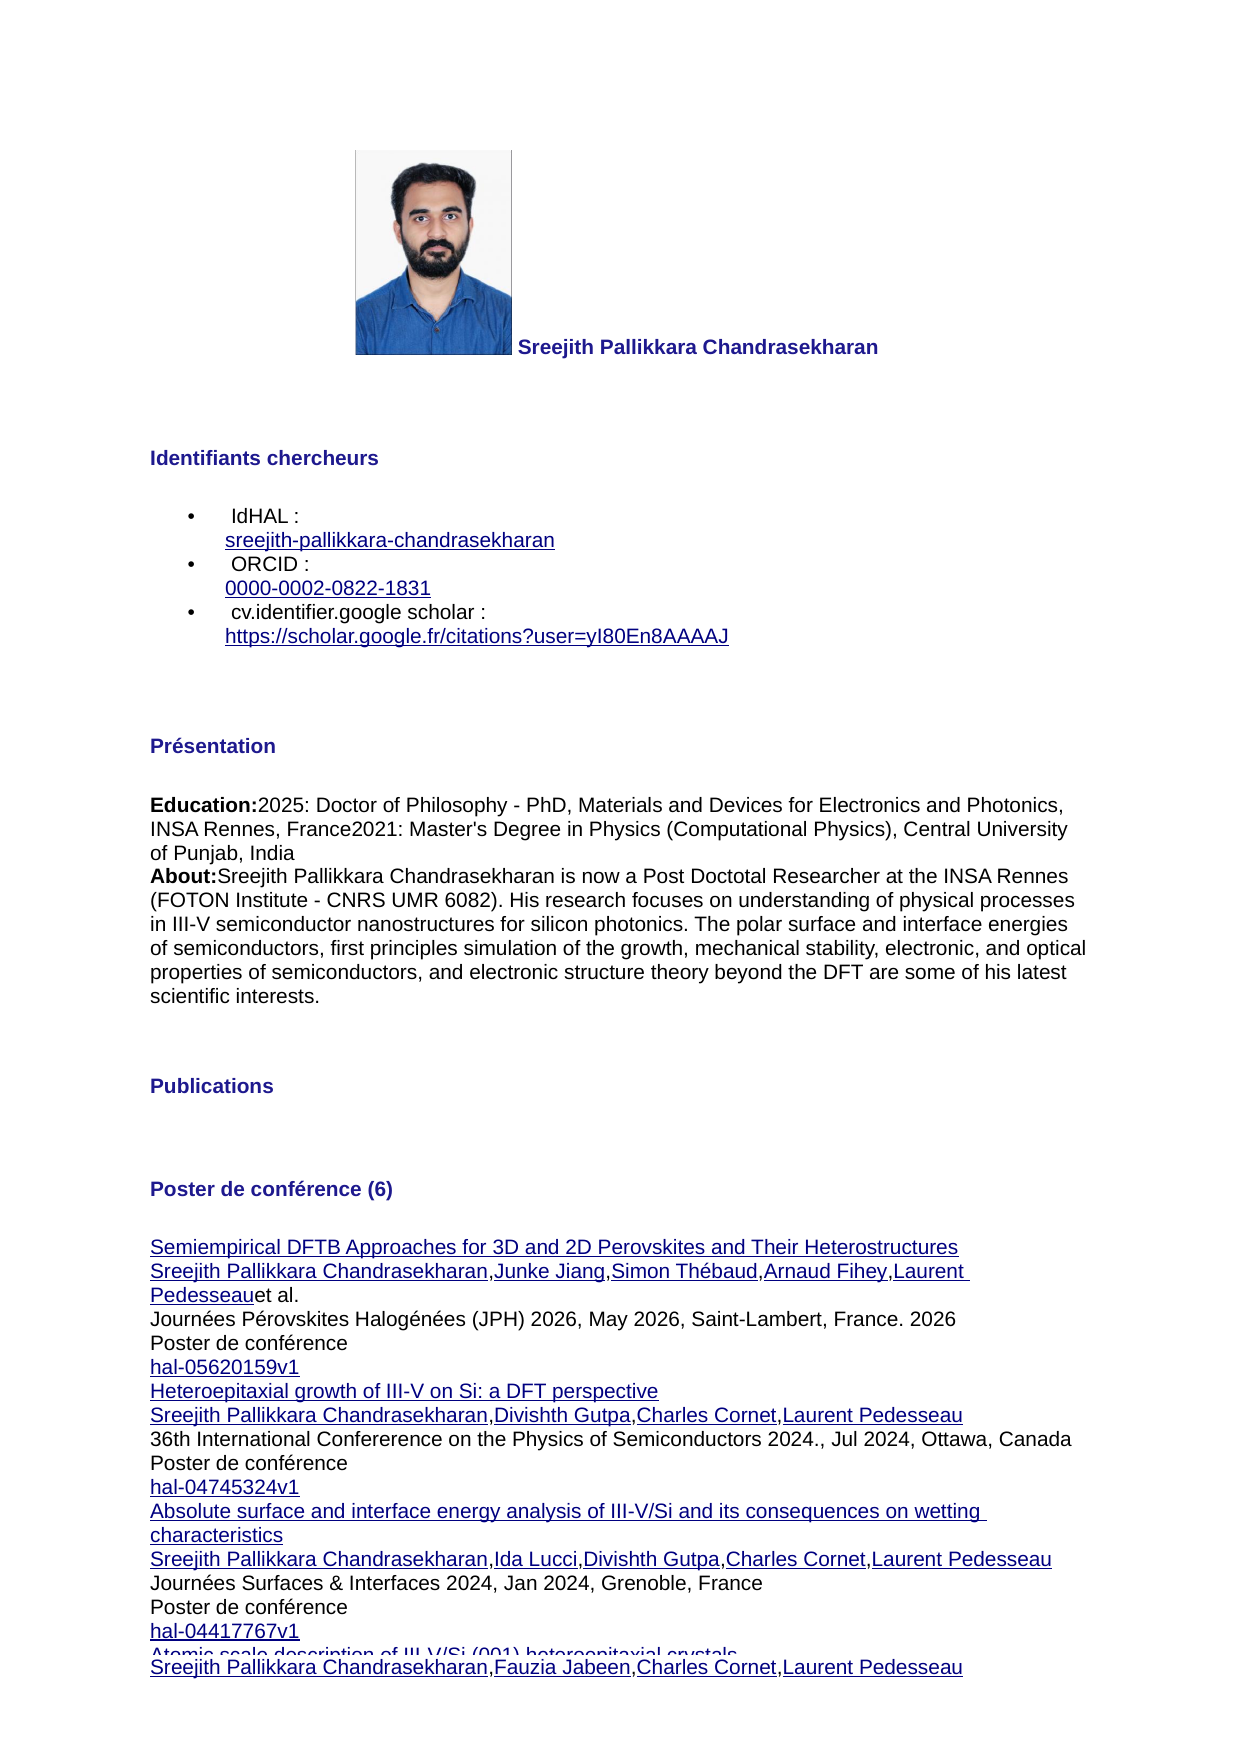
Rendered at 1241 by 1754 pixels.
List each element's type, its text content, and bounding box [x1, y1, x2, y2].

text Education:2025: Doctor of Philosophy - PhD, Materials and Devices for Electronics and Photonics, INSA Rennes, France2021: Master's Degree in Physics (Computational Physics), Central University of Punjab, India [150, 792, 1090, 864]
subtitle Présentation [150, 734, 1090, 758]
subtitle Identifiants chercheurs [150, 446, 1090, 469]
table_cell Absolute surface and interface energy analysis of III-V/Si and its consequences on wetting characteristics Sreejith Pallikkara Chandrasekharan,Ida Lucci,Divishth Gutpa,Charles Cornet,Laurent Pedesseau Journées Surfaces & Interfaces 2024, Jan 2024, Grenoble, France Poster de conférence hal-04417767v1 [150, 1499, 1090, 1642]
picture [355, 150, 512, 355]
list 0000-0002-0822-1831 [187, 576, 1090, 600]
table_cell Heteroepitaxial growth of III-V on Si: a DFT perspective Sreejith Pallikkara Chandrasekharan,Divishth Gutpa,Charles Cornet,Laurent Pedesseau 36th International Confererence on the Physics of Semiconductors 2024., Jul 2024, Ottawa, Canada Poster de conférence hal-04745324v1 [150, 1379, 1090, 1499]
table_header Semiempirical DFTB Approaches for 3D and 2D Perovskites and Their Heterostructures Sreejith Pallikkara Chandrasekharan,Junke Jiang,Simon Thébaud,Arnaud Fihey,Laurent Pedesseauet al. Journées Pérovskites Halogénées (JPH) 2026, May 2026, Saint-Lambert, France. 2026 Poster de conférence hal-05620159v1 [150, 1235, 1090, 1379]
subtitle Poster de conférence (6) [150, 1177, 1090, 1201]
list cv.identifier.google scholar : [187, 600, 1090, 624]
list IdHAL : [187, 504, 1090, 528]
list https://scholar.google.fr/citations?user=yI80En8AAAAJ [187, 624, 1090, 648]
subtitle Sreejith Pallikkara Chandrasekharan [150, 150, 1090, 359]
text About:Sreejith Pallikkara Chandrasekharan is now a Post Doctotal Researcher at the INSA Rennes (FOTON Institute - CNRS UMR 6082). His research focuses on understanding of physical processes in III-V semiconductor nanostructures for silicon photonics. The polar surface and interface energies of semiconductors, first principles simulation of the growth, mechanical stability, electronic, and optical properties of semiconductors, and electronic structure theory beyond the DFT are some of his latest scientific interests. [150, 864, 1090, 1008]
list ORCID : [187, 552, 1090, 576]
table_cell Atomic scale description of III-V/Si (001) heteroepitaxial crystals Sreejith Pallikkara Chandrasekharan,Fauzia Jabeen,Charles Cornet,Laurent Pedesseau [150, 1643, 1090, 1679]
subtitle Publications [150, 1074, 1090, 1098]
list sreejith-pallikkara-chandrasekharan [187, 528, 1090, 552]
